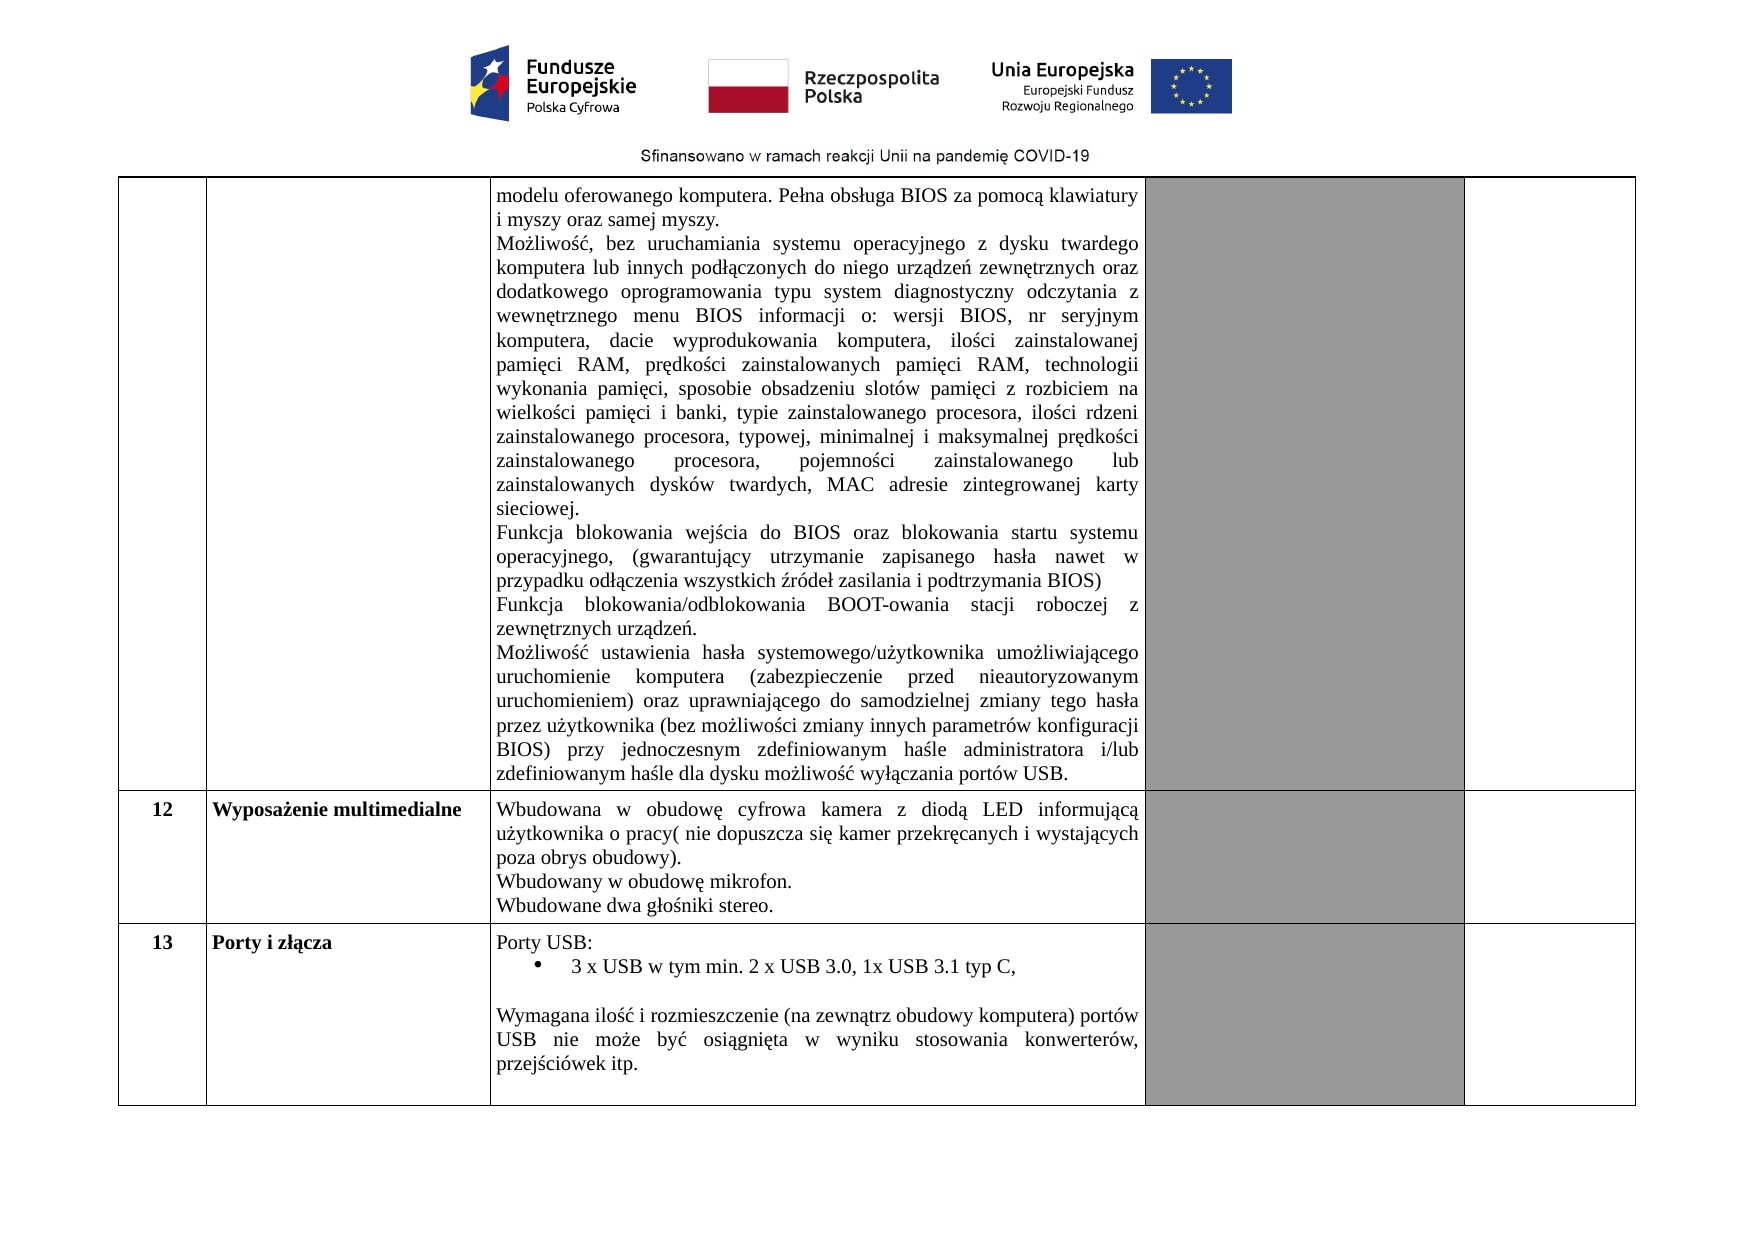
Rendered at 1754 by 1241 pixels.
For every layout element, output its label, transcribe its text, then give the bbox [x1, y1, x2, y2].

table_cell Porty i złącza [207, 924, 490, 1105]
table_cell [1465, 178, 1635, 790]
table_cell [1465, 924, 1635, 1105]
table_cell [1146, 178, 1464, 790]
table_cell [1146, 924, 1464, 1105]
table_cell Wbudowana w obudowę cyfrowa kamera z diodą LED informującą użytkownika o pracy( nie dopuszcza się kamer przekręcanych i wystających poza obrys obudowy). Wbudowany w obudowę mikrofon. Wbudowane dwa głośniki stereo. [491, 791, 1145, 923]
table_cell modelu oferowanego komputera. Pełna obsługa BIOS za pomocą klawiatury i myszy oraz samej myszy. Możliwość, bez uruchamiania systemu operacyjnego z dysku twardego komputera lub innych podłączonych do niego urządzeń zewnętrznych oraz dodatkowego oprogramowania typu system diagnostyczny odczytania z wewnętrznego menu BIOS informacji o: wersji BIOS, nr seryjnym komputera, dacie wyprodukowania komputera, ilości zainstalowanej pamięci RAM, prędkości zainstalowanych pamięci RAM, technologii wykonania pamięci, sposobie obsadzeniu slotów pamięci z rozbiciem na wielkości pamięci i banki, typie zainstalowanego procesora, ilości rdzeni zainstalowanego procesora, typowej, minimalnej i maksymalnej prędkości zainstalowanego procesora, pojemności zainstalowanego lub zainstalowanych dysków twardych, MAC adresie zintegrowanej karty sieciowej. Funkcja blokowania wejścia do BIOS oraz blokowania startu systemu operacyjnego, (gwarantujący utrzymanie zapisanego hasła nawet w przypadku odłączenia wszystkich źródeł zasilania i podtrzymania BIOS) Funkcja blokowania/odblokowania BOOT-owania stacji roboczej z zewnętrznych urządzeń. Możliwość ustawienia hasła systemowego/użytkownika umożliwiającego uruchomienie komputera (zabezpieczenie przed nieautoryzowanym uruchomieniem) oraz uprawniającego do samodzielnej zmiany tego hasła przez użytkownika (bez możliwości zmiany innych parametrów konfiguracji BIOS) przy jednoczesnym zdefiniowanym haśle administratora i/lub zdefiniowanym haśle dla dysku możliwość wyłączania portów USB. [491, 178, 1145, 790]
table_cell [119, 178, 206, 790]
table_cell Porty USB: 3 x USB w tym min. 2 x USB 3.0, 1x USB 3.1 typ C, Wymagana ilość i rozmieszczenie (na zewnątrz obudowy komputera) portów USB nie może być osiągnięta w wyniku stosowania konwerterów, przejściówek itp. Porty audio: wyjście słuchawek i wejście mikrofonowe typu mini jack 3,5mm (combo) Pozostałe: 1 x HDMI 1 x RJ45 (dopuszcza się zastosowanie przejściówki) 1 x Czytnik kart multimedialnych czytający min. karty SD [491, 924, 1145, 1105]
table_cell [1465, 791, 1635, 923]
table_cell [207, 178, 490, 790]
table_cell Wyposażenie multimedialne [207, 791, 490, 923]
table_cell 12 [119, 791, 206, 923]
table_cell [1146, 791, 1464, 923]
picture [453, 35, 1250, 174]
table_cell 13 [119, 924, 206, 1105]
